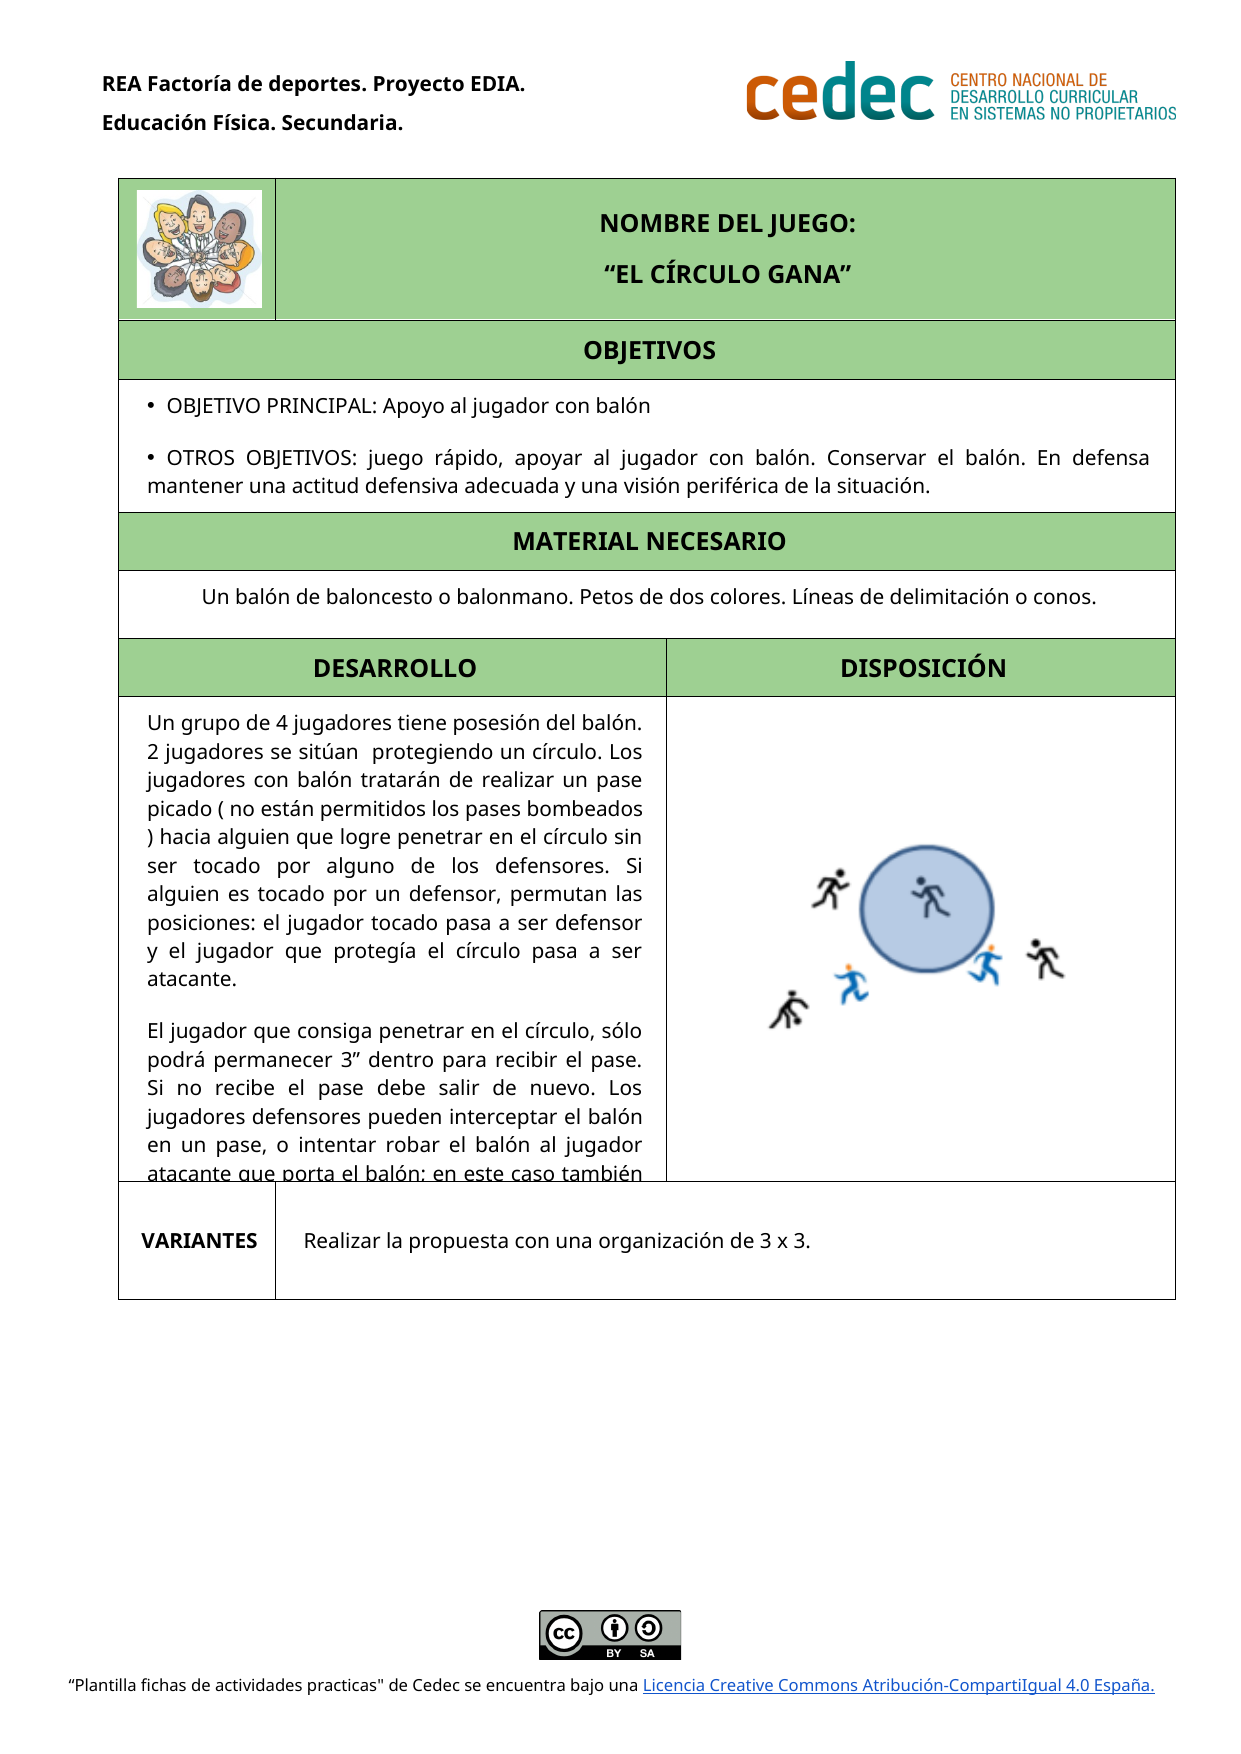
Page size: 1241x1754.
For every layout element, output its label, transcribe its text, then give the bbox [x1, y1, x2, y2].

table_header [119, 179, 275, 319]
table_cell DISPOSICIÓN [667, 639, 1175, 696]
table_cell OBJETIVOS [119, 321, 1175, 379]
table_cell MATERIAL NECESARIO [119, 513, 1175, 570]
table_cell Un balón de baloncesto o balonmano. Petos de dos colores. Líneas de delimitación o conos. [119, 571, 1175, 638]
table_cell DESARROLLO [119, 639, 666, 696]
table_cell [667, 697, 1175, 1181]
picture [746, 61, 1176, 120]
table_cell VARIANTES [119, 1182, 275, 1299]
table_cell Un grupo de 4 jugadores tiene posesión del balón. 2 jugadores se sitúan protegiendo un círculo. Los jugadores con balón tratarán de realizar un pase picado ( no están permitidos los pases bombeados ) hacia alguien que logre penetrar en el círculo sin ser tocado por alguno de los defensores. Si alguien es tocado por un defensor, permutan las posiciones: el jugador tocado pasa a ser defensor y el jugador que protegía el círculo pasa a ser atacante. El jugador que consiga penetrar en el círculo, sólo podrá permanecer 3” dentro para recibir el pase. Si no recibe el pase debe salir de nuevo. Los jugadores defensores pueden interceptar el balón en un pase, o intentar robar el balón al jugador atacante que porta el balón; en este caso también permutará con el jugador atacante que realizó el pase.. El jugador con balón puede desplazarse con el balón si lo desea. [119, 697, 666, 1181]
picture [136, 190, 262, 308]
table_header NOMBRE DEL JUEGO: “EL CÍRCULO GANA” [276, 179, 1175, 319]
table_cell Realizar la propuesta con una organización de 3 x 3. [276, 1182, 1175, 1299]
table_cell OBJETIVO PRINCIPAL: Apoyo al jugador con balón OTROS OBJETIVOS: juego rápido, apoyar al jugador con balón. Conservar el balón. En defensa mantener una actitud defensiva adecuada y una visión periférica de la situación. [119, 380, 1175, 512]
picture [539, 1610, 682, 1660]
